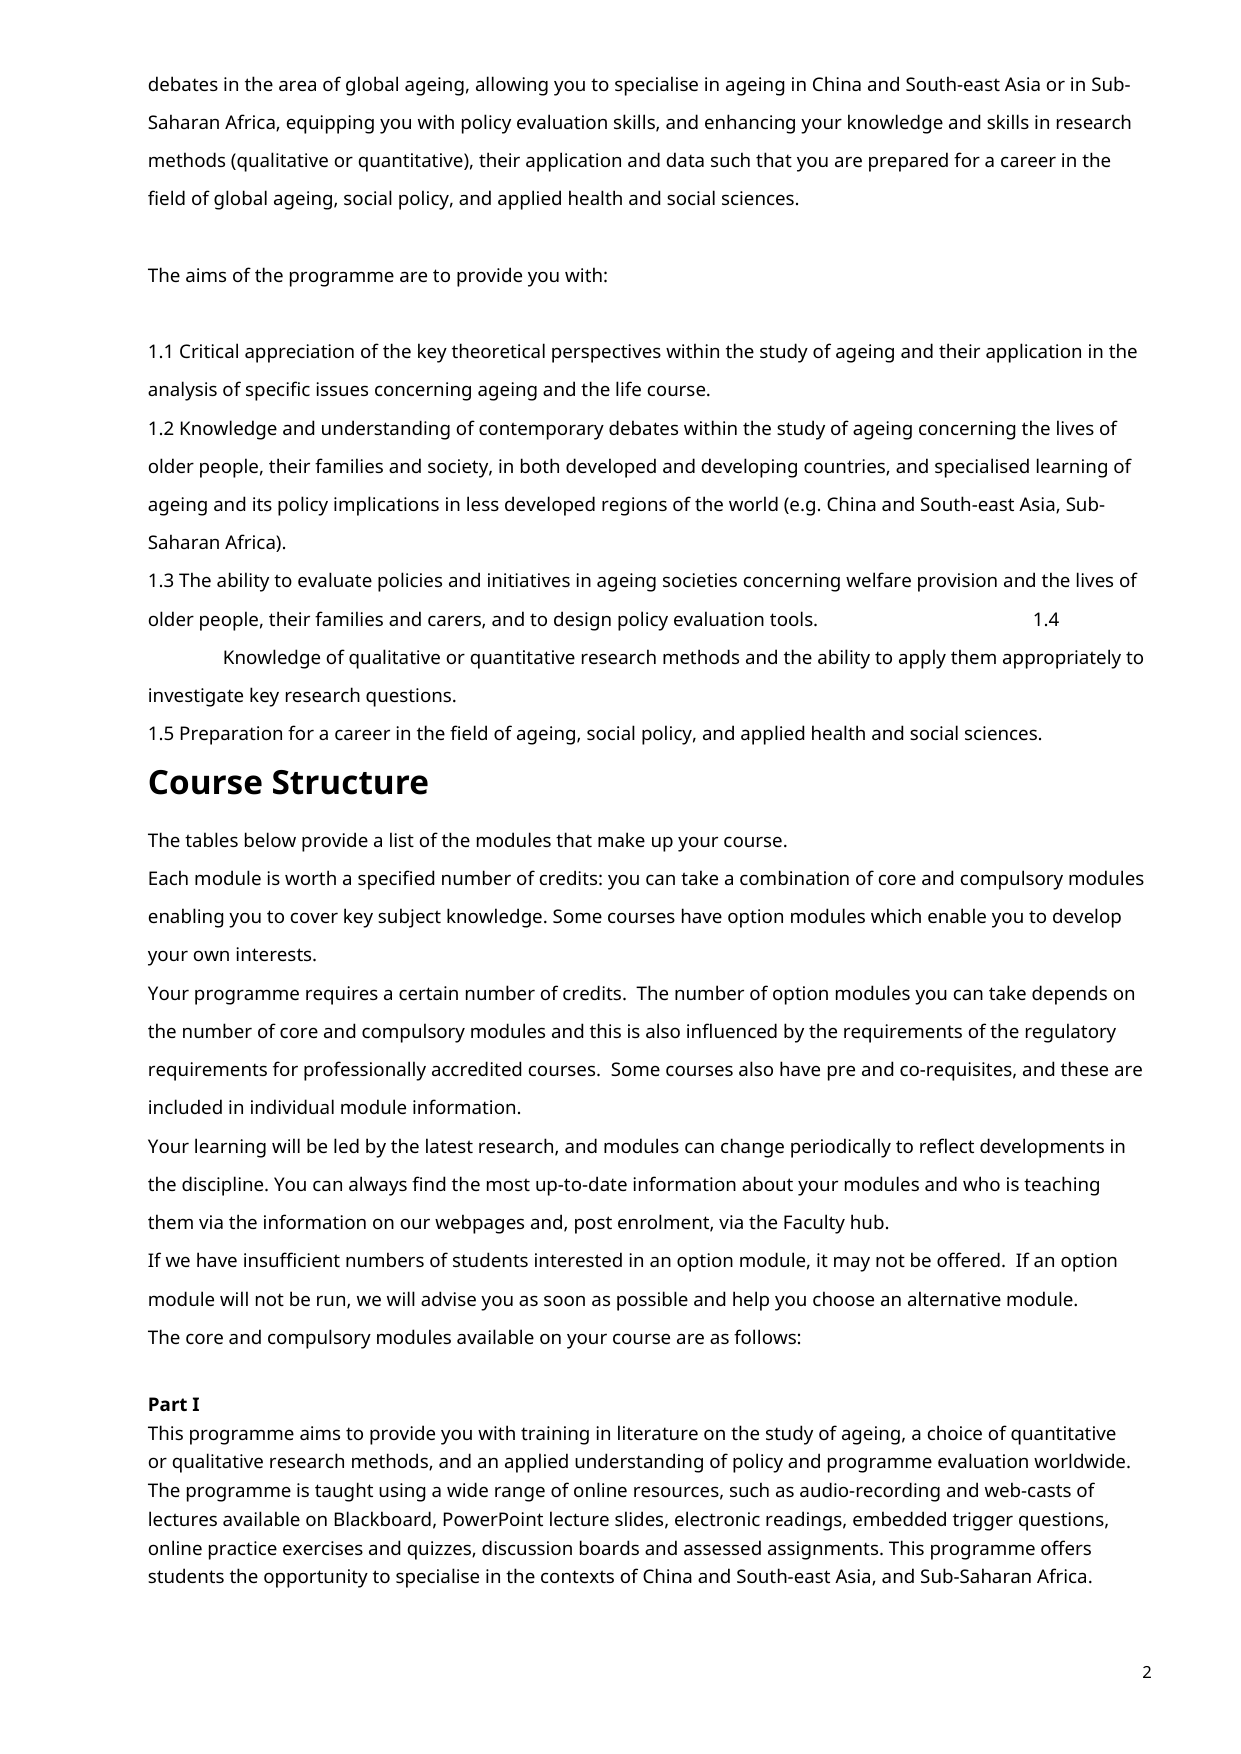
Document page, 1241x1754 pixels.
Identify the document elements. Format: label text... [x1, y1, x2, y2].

subtitle Course Structure [148, 759, 1152, 804]
text The core and compulsory modules available on your course are as follows: [148, 1324, 1152, 1349]
text The tables below provide a list of the modules that make up your course. [148, 827, 1152, 853]
table_header Part I This programme aims to provide you with training in literature on the study of ageing, a choice of quantitative or qualitative research methods, and an applied understanding of policy and programme evaluation worldwide. The programme is taught using a wide range of online resources, such as audio-recording and web-casts of lectures available on Blackboard, PowerPoint lecture slides, electronic readings, embedded trigger questions, online practice exercises and quizzes, discussion boards and assessed assignments. This programme offers students the opportunity to specialise in the contexts of China and South-east Asia, and Sub-Saharan Africa. [136, 1362, 1152, 1618]
text debates in the area of global ageing, allowing you to specialise in ageing in China and South-east Asia or in Sub-Saharan Africa, equipping you with policy evaluation skills, and enhancing your knowledge and skills in research methods (qualitative or quantitative), their application and data such that you are prepared for a career in the field of global ageing, social policy, and applied health and social sciences. The aims of the programme are to provide you with: 1.1 Critical appreciation of the key theoretical perspectives within the study of ageing and their application in the analysis of specific issues concerning ageing and the life course. 1.2 Knowledge and understanding of contemporary debates within the study of ageing concerning the lives of older people, their families and society, in both developed and developing countries, and specialised learning of ageing and its policy implications in less developed regions of the world (e.g. China and South-east Asia, Sub-Saharan Africa). 1.3 The ability to evaluate policies and initiatives in ageing societies concerning welfare provision and the lives of older people, their families and carers, and to design policy evaluation tools. 1.4 Knowledge of qualitative or quantitative research methods and the ability to apply them appropriately to investigate key research questions. 1.5 Preparation for a career in the field of ageing, social policy, and applied health and social sciences. [148, 71, 1152, 746]
text Each module is worth a specified number of credits: you can take a combination of core and compulsory modules enabling you to cover key subject knowledge. Some courses have option modules which enable you to develop your own interests. [148, 865, 1152, 967]
text Your programme requires a certain number of credits. The number of option modules you can take depends on the number of core and compulsory modules and this is also influenced by the requirements of the regulatory requirements for professionally accredited courses. Some courses also have pre and co-requisites, and these are included in individual module information. [148, 980, 1152, 1120]
text Your learning will be led by the latest research, and modules can change periodically to reflect developments in the discipline. You can always find the most up-to-date information about your modules and who is teaching them via the information on our webpages and, post enrolment, via the Faculty hub. [148, 1133, 1152, 1235]
text If we have insufficient numbers of students interested in an option module, it may not be offered. If an option module will not be run, we will advise you as soon as possible and help you choose an alternative module. [148, 1248, 1152, 1311]
